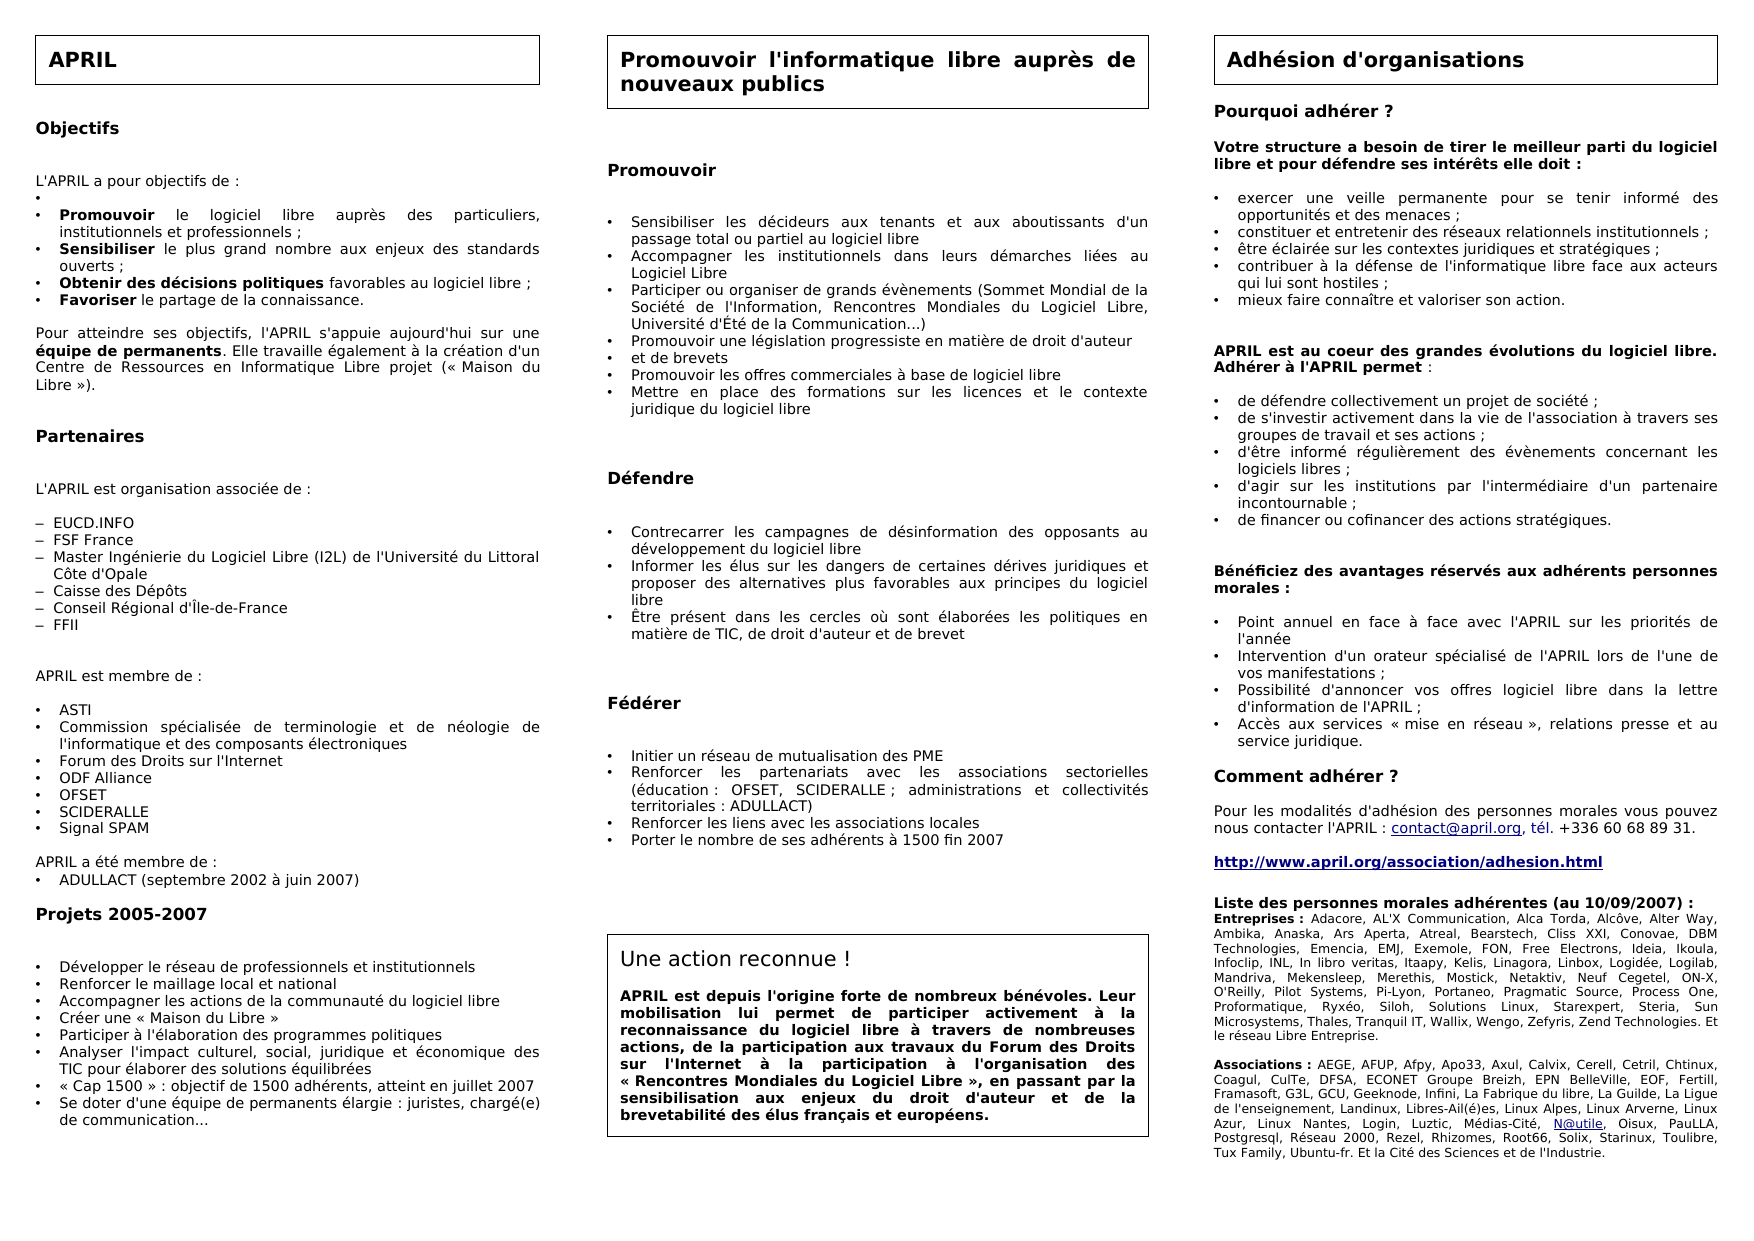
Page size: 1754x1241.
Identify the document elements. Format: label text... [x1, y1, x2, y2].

list de s'investir activement dans la vie de l'association à travers ses groupes de travail et ses actions ; [1214, 410, 1718, 444]
list EUCD.INFO [35, 515, 540, 532]
text http://www.april.org/association/adhesion.html [1214, 854, 1718, 871]
text Associations : AEGE, AFUP, Afpy, Apo33, Axul, Calvix, Cerell, Cetril, Chtinux, Coagul, CulTe, DFSA, ECONET Groupe Breizh, EPN BelleVille, EOF, Fertill, Framasoft, G3L, GCU, Geeknode, Infini, La Fabrique du libre, La Guilde, La Ligue de l'enseignement, Landinux, Libres-Ail(é)es, Linux Alpes, Linux Arverne, Linux Azur, Linux Nantes, Login, Luztic, Médias-Cité, N@utile, Oisux, PauLLA, Postgresql, Réseau 2000, Rezel, Rhizomes, Root66, Solix, Starinux, Toulibre, Tux Family, Ubuntu-fr. Et la Cité des Sciences et de l'Industrie. [1214, 1058, 1718, 1160]
list Se doter d'une équipe de permanents élargie : juristes, chargé(e) de communication... [35, 1094, 540, 1128]
text Objectifs [35, 119, 540, 139]
list être éclairée sur les contextes juridiques et stratégiques ; [1214, 241, 1718, 257]
list exercer une veille permanente pour se tenir informé des opportunités et des menaces ; [1214, 189, 1718, 223]
text Adhésion d'organisations [1215, 36, 1717, 84]
text APRIL est membre de : [35, 668, 540, 684]
list Analyser l'impact culturel, social, juridique et économique des TIC pour élaborer des solutions équilibrées [35, 1043, 540, 1077]
list Renforcer le maillage local et national [35, 976, 540, 993]
list OFSET [35, 786, 540, 803]
list ASTI [35, 702, 540, 718]
text L'APRIL est organisation associée de : [35, 481, 540, 498]
list Créer une « Maison du Libre » [35, 1009, 540, 1027]
list Obtenir des décisions politiques favorables au logiciel libre ; [35, 274, 540, 291]
text Projets 2005-2007 [35, 905, 540, 925]
list contribuer à la défense de l'informatique libre face aux acteurs qui lui sont hostiles ; [1214, 257, 1718, 291]
text Promouvoir l'informatique libre auprès de nouveaux publics [608, 36, 1148, 108]
list Signal SPAM [35, 820, 540, 837]
text Entreprises : Adacore, AL'X Communication, Alca Torda, Alcôve, Alter Way, Ambika, Anaska, Ars Aperta, Atreal, Bearstech, Cliss XXI, Conovae, DBM Technologies, Emencia, EMJ, Exemole, FON, Free Electrons, Ideia, Ikoula, Infoclip, INL, In libro veritas, Itaapy, Kelis, Linagora, Linbox, Logidée, Logilab, Mandriva, Mekensleep, Merethis, Mostick, Netaktiv, Neuf Cegetel, ON-X, O'Reilly, Pilot Systems, Pi-Lyon, Portaneo, Pragmatic Source, Process One, Proformatique, Ryxéo, Siloh, Solutions Linux, Starexpert, Steria, Sun Microsystems, Thales, Tranquil IT, Wallix, Wengo, Zefyris, Zend Technologies. Et le réseau Libre Entreprise. [1214, 912, 1718, 1044]
list « Cap 1500 » : objectif de 1500 adhérents, atteint en juillet 2007 [35, 1077, 540, 1094]
text APRIL est depuis l'origine forte de nombreux bénévoles. Leur mobilisation lui permet de participer activement à la reconnaissance du logiciel libre à travers de nombreuses actions, de la participation aux travaux du Forum des Droits sur l'Internet à la participation à l'organisation des « Rencontres Mondiales du Logiciel Libre », en passant par la sensibilisation aux enjeux du droit d'auteur et de la brevetabilité des élus français et européens. [608, 975, 1148, 1136]
list Être présent dans les cercles où sont élaborées les politiques en matière de TIC, de droit d'auteur et de brevet [607, 609, 1149, 643]
list Commission spécialisée de terminologie et de néologie de l'informatique et des composants électroniques [35, 718, 540, 752]
text Bénéficiez des avantages réservés aux adhérents personnes morales : [1214, 563, 1718, 597]
text APRIL est au coeur des grandes évolutions du logiciel libre. Adhérer à l'APRIL permet : [1214, 342, 1718, 376]
text Partenaires [35, 427, 540, 447]
list Conseil Régional d'Île-de-France [35, 600, 540, 617]
text APRIL [36, 36, 539, 84]
list Accompagner les actions de la communauté du logiciel libre [35, 993, 540, 1009]
list Sensibiliser les décideurs aux tenants et aux aboutissants d'un passage total ou partiel au logiciel libre [607, 214, 1149, 248]
list Participer à l'élaboration des programmes politiques [35, 1027, 540, 1043]
list Promouvoir le logiciel libre auprès des particuliers, institutionnels et professionnels ; [35, 207, 540, 241]
text Comment adhérer ? [1214, 767, 1718, 786]
list et de brevets [607, 350, 1149, 367]
list Point annuel en face à face avec l'APRIL sur les priorités de l'année [1214, 614, 1718, 648]
list ADULLACT (septembre 2002 à juin 2007) [35, 871, 540, 888]
list Contrecarrer les campagnes de désinformation des opposants au développement du logiciel libre [607, 524, 1149, 558]
list Favoriser le partage de la connaissance. [35, 291, 540, 308]
list ODF Alliance [35, 769, 540, 786]
text Votre structure a besoin de tirer le meilleur parti du logiciel libre et pour défendre ses intérêts elle doit : [1214, 139, 1718, 173]
list SCIDERALLE [35, 803, 540, 820]
list constituer et entretenir des réseaux relationnels institutionnels ; [1214, 223, 1718, 241]
list Master Ingénierie du Logiciel Libre (I2L) de l'Université du Littoral Côte d'Opale [35, 549, 540, 583]
text L'APRIL a pour objectifs de : [35, 173, 540, 189]
list Mettre en place des formations sur les licences et le contexte juridique du logiciel libre [607, 384, 1149, 418]
list de défendre collectivement un projet de société ; [1214, 393, 1718, 410]
list Caisse des Dépôts [35, 583, 540, 600]
list Sensibiliser le plus grand nombre aux enjeux des standards ouverts ; [35, 241, 540, 274]
list Promouvoir une législation progressiste en matière de droit d'auteur [607, 333, 1149, 350]
list Participer ou organiser de grands évènements (Sommet Mondial de la Société de l'Information, Rencontres Mondiales du Logiciel Libre, Université d'Été de la Communication...) [607, 282, 1149, 333]
list Initier un réseau de mutualisation des PME [607, 747, 1149, 764]
text Défendre [607, 468, 1149, 488]
list Développer le réseau de professionnels et institutionnels [35, 959, 540, 976]
list Porter le nombre de ses adhérents à 1500 fin 2007 [607, 832, 1149, 849]
list Renforcer les liens avec les associations locales [607, 815, 1149, 832]
text APRIL a été membre de : [35, 854, 540, 871]
text Pour les modalités d'adhésion des personnes morales vous pouvez nous contacter l'APRIL : contact@april.org, tél. +336 60 68 89 31. [1214, 803, 1718, 837]
list Forum des Droits sur l'Internet [35, 752, 540, 769]
list d'être informé régulièrement des évènements concernant les logiciels libres ; [1214, 444, 1718, 478]
text Fédérer [607, 694, 1149, 713]
list de financer ou cofinancer des actions stratégiques. [1214, 512, 1718, 529]
list mieux faire connaître et valoriser son action. [1214, 291, 1718, 308]
list d'agir sur les institutions par l'intermédiaire d'un partenaire incontournable ; [1214, 478, 1718, 512]
list Renforcer les partenariats avec les associations sectorielles (éducation : OFSET, SCIDERALLE ; administrations et collectivités territoriales : ADULLACT) [607, 764, 1149, 815]
text Pour atteindre ses objectifs, l'APRIL s'appuie aujourd'hui sur une équipe de permanents. Elle travaille également à la création d'un Centre de Ressources en Informatique Libre projet (« Maison du Libre »). [35, 325, 540, 393]
list Possibilité d'annoncer vos offres logiciel libre dans la lettre d'information de l'APRIL ; [1214, 682, 1718, 716]
text Pourquoi adhérer ? [1214, 102, 1718, 122]
text Promouvoir [607, 161, 1149, 180]
text Liste des personnes morales adhérentes (au 10/09/2007) : [1214, 895, 1718, 912]
list Informer les élus sur les dangers de certaines dérives juridiques et proposer des alternatives plus favorables aux principes du logiciel libre [607, 558, 1149, 609]
list FSF France [35, 532, 540, 549]
list Accompagner les institutionnels dans leurs démarches liées au Logiciel Libre [607, 248, 1149, 282]
list Accès aux services « mise en réseau », relations presse et au service juridique. [1214, 716, 1718, 750]
text Une action reconnue ! [608, 935, 1148, 971]
list Promouvoir les offres commerciales à base de logiciel libre [607, 367, 1149, 384]
list FFII [35, 617, 540, 634]
list Intervention d'un orateur spécialisé de l'APRIL lors de l'une de vos manifestations ; [1214, 648, 1718, 682]
